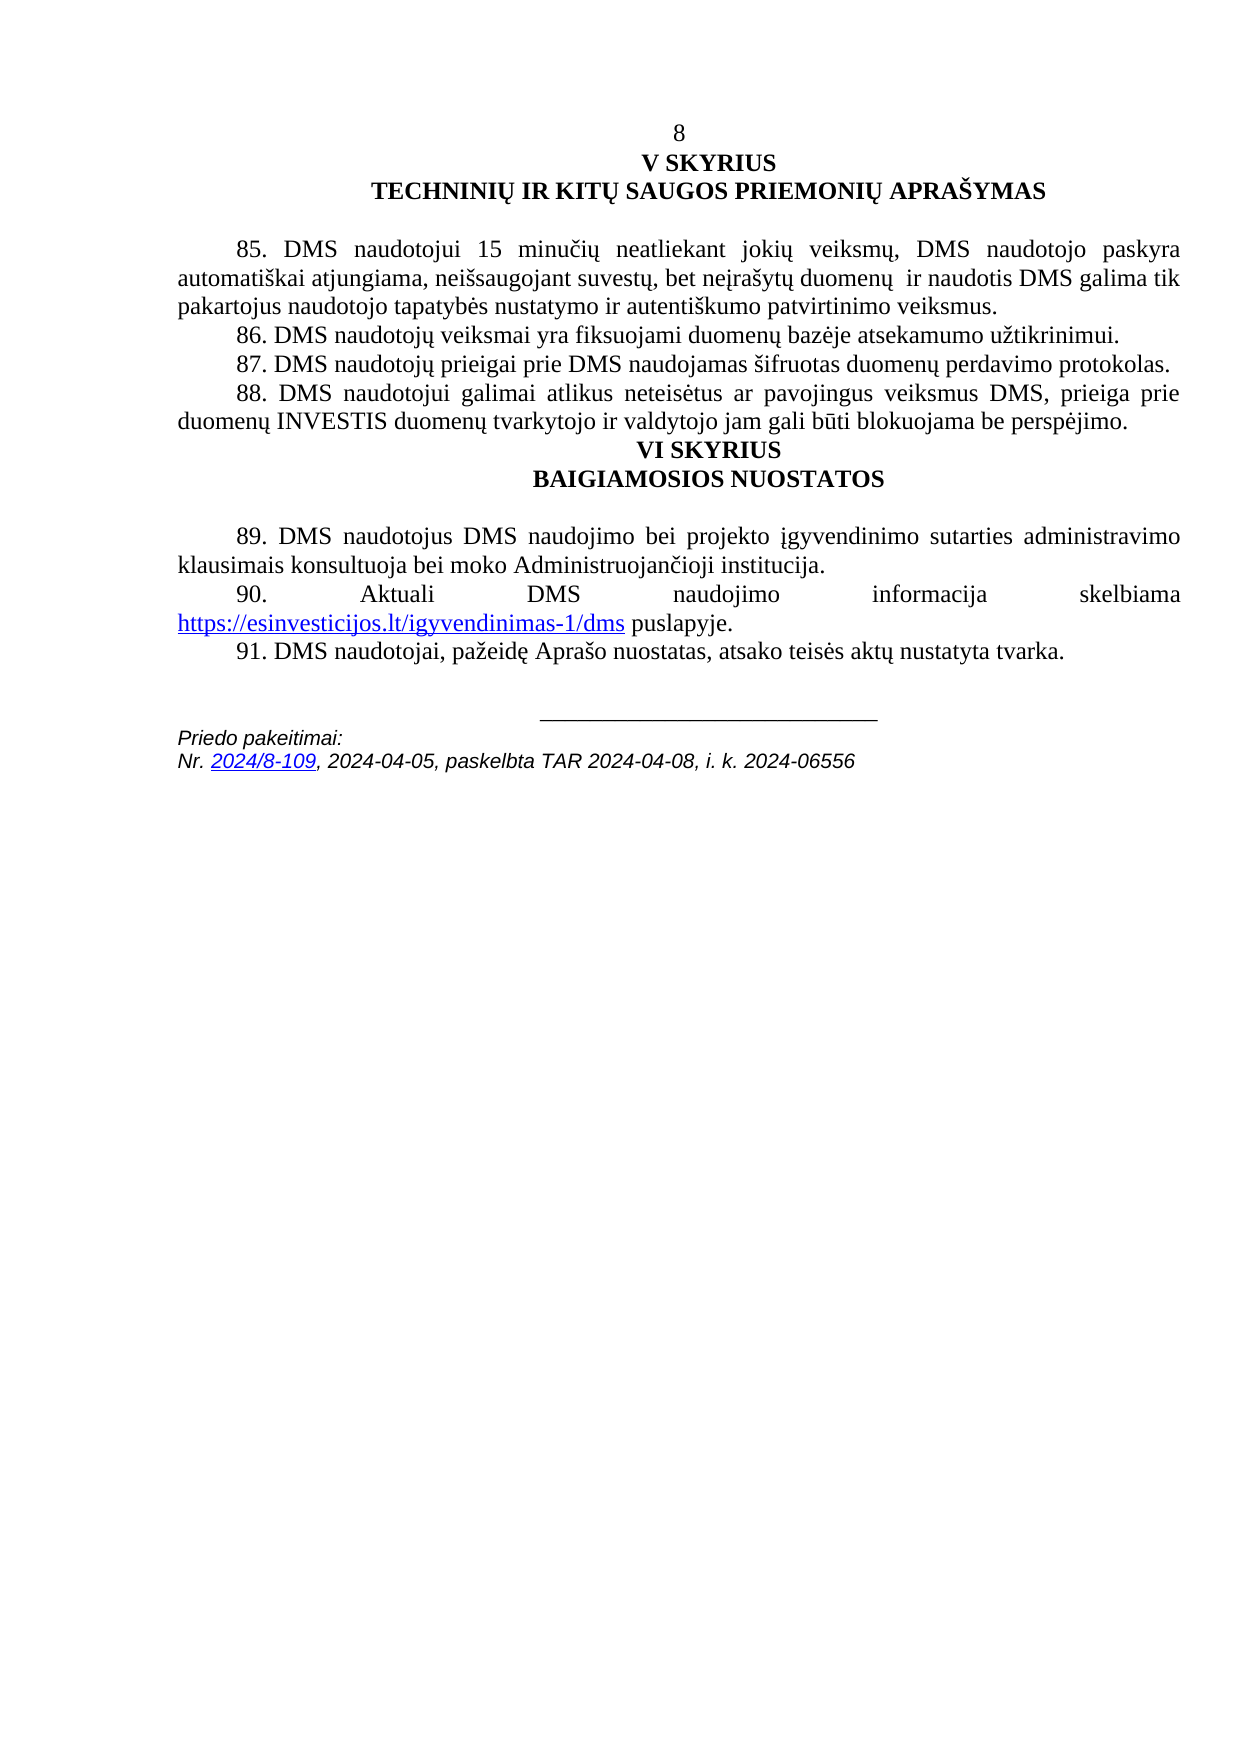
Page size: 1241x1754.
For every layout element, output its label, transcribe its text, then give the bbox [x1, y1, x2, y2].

text BAIGIAMOSIOS NUOSTATOS [177, 464, 1181, 493]
text 85. DMS naudotojui 15 minučių neatliekant jokių veiksmų, DMS naudotojo paskyra automatiškai atjungiama, neišsaugojant suvestų, bet neįrašytų duomenų ir naudotis DMS galima tik pakartojus naudotojo tapatybės nustatymo ir autentiškumo patvirtinimo veiksmus. [177, 234, 1181, 320]
text Priedo pakeitimai: [177, 725, 1181, 749]
text 89. DMS naudotojus DMS naudojimo bei projekto įgyvendinimo sutarties administravimo klausimais konsultuoja bei moko Administruojančioji institucija. [177, 521, 1181, 579]
text 86. DMS naudotojų veiksmai yra fiksuojami duomenų bazėje atsekamumo užtikrinimui. [177, 320, 1181, 349]
text Nr. 2024/8-109, 2024-04-05, paskelbta TAR 2024-04-08, i. k. 2024-06556 [177, 749, 1181, 773]
text VI SKYRIUS [177, 435, 1181, 464]
text 88. DMS naudotojui galimai atlikus neteisėtus ar pavojingus veiksmus DMS, prieiga prie duomenų INVESTIS duomenų tvarkytojo ir valdytojo jam gali būti blokuojama be perspėjimo. [177, 378, 1181, 435]
text 87. DMS naudotojų prieigai prie DMS naudojamas šifruotas duomenų perdavimo protokolas. [177, 349, 1181, 378]
text 90. Aktuali DMS naudojimo informacija skelbiama https://esinvesticijos.lt/igyvendinimas-1/dms puslapyje. [177, 579, 1181, 636]
text 91. DMS naudotojai, pažeidę Aprašo nuostatas, atsako teisės aktų nustatyta tvarka. [177, 636, 1181, 665]
text TECHNINIŲ IR KITŲ SAUGOS PRIEMONIŲ APRAŠYMAS [177, 176, 1181, 205]
text ___________________________ [177, 695, 1181, 724]
text V SKYRIUS [177, 148, 1181, 176]
